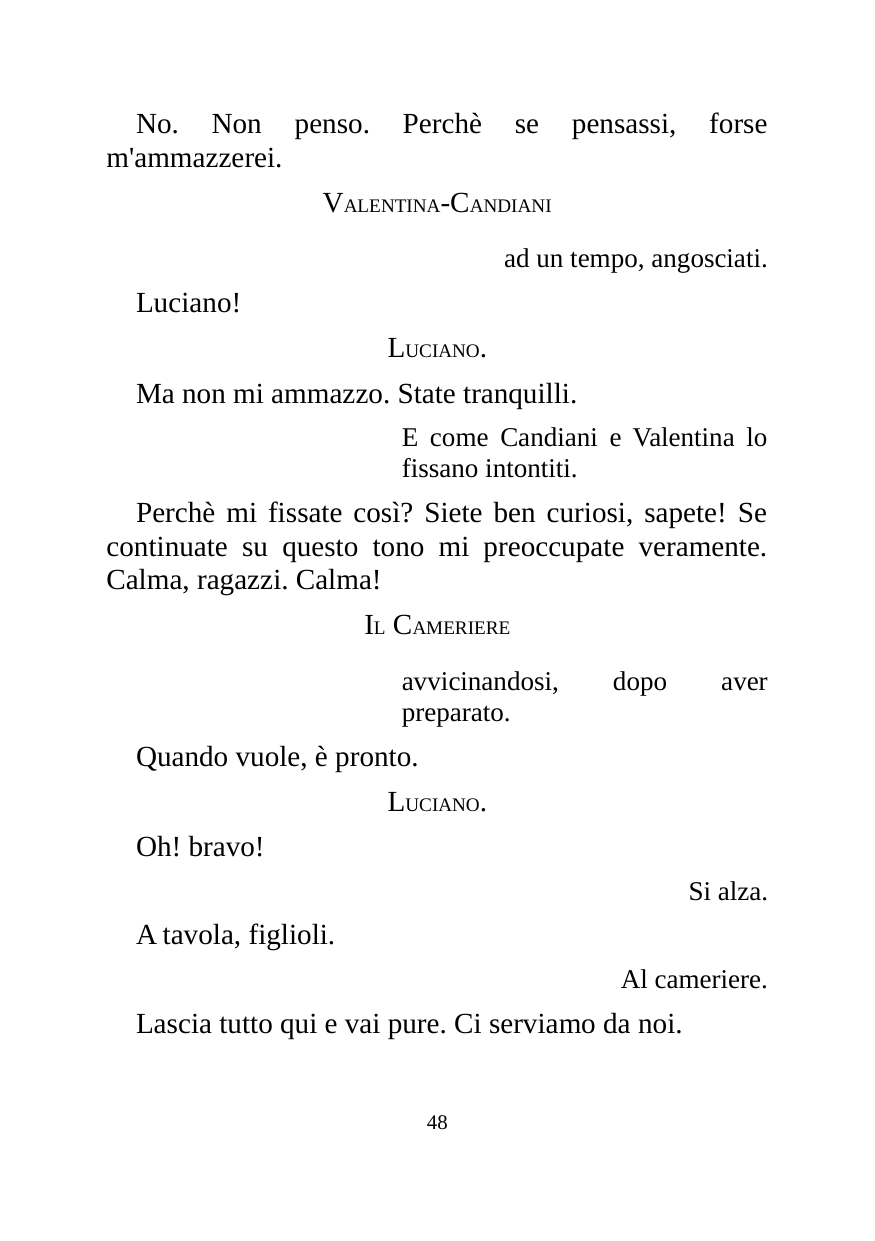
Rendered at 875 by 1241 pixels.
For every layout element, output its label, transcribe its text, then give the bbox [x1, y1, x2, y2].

text Luciano. [106, 784, 768, 817]
text No. Non penso. Perchè se pensassi, forse m'ammazzerei. [106, 106, 768, 173]
text E come Candiani e Valentina lo fissano intontiti. [402, 421, 768, 483]
text Valentina-Candiani [106, 185, 768, 219]
text Il Cameriere [106, 607, 768, 641]
text Luciano! [106, 285, 768, 319]
text Al cameriere. [402, 963, 768, 994]
text Lascia tutto qui e vai pure. Ci serviamo da noi. [106, 1006, 768, 1039]
text Quando vuole, è pronto. [106, 739, 768, 772]
text Luciano. [106, 330, 768, 364]
text Oh! bravo! [106, 829, 768, 863]
text Ma non mi ammazzo. State tranquilli. [106, 376, 768, 409]
text avvicinandosi, dopo aver preparato. [402, 664, 768, 727]
text A tavola, figlioli. [106, 917, 768, 951]
text Perchè mi fissate così? Siete ben curiosi, sapete! Se continuate su questo tono mi preoccupate veramente. Calma, ragazzi. Calma! [106, 495, 768, 596]
text Si alza. [402, 874, 768, 906]
text ad un tempo, angosciati. [402, 242, 768, 273]
